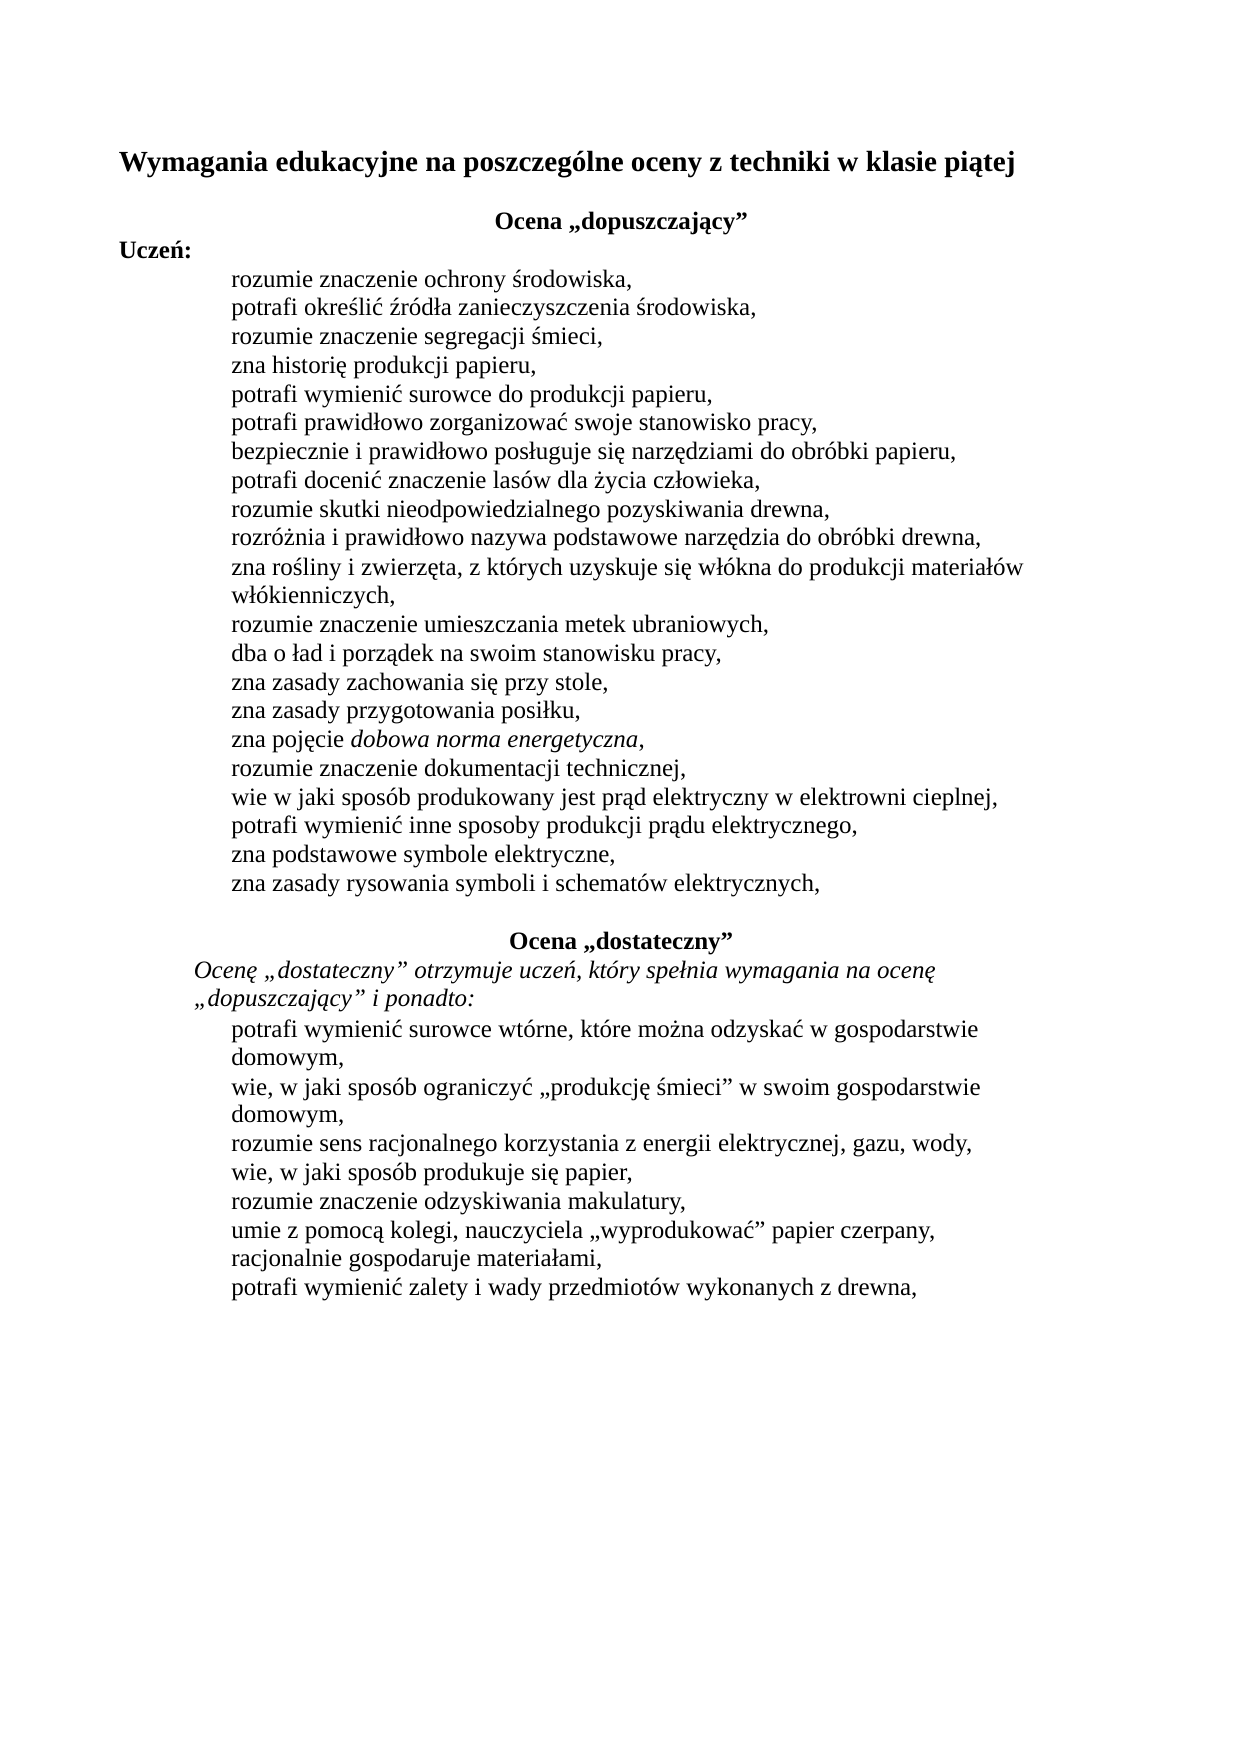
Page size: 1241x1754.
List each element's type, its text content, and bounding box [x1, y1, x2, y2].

list rozróżnia i prawidłowo nazywa podstawowe narzędzia do obróbki drewna, [193, 522, 1122, 551]
list rozumie znaczenie ochrony środowiska, [193, 264, 1122, 292]
list umie z pomocą kolegi, nauczyciela „wyprodukować” papier czerpany, [193, 1215, 1122, 1243]
list rozumie znaczenie odzyskiwania makulatury, [193, 1186, 1122, 1215]
text Uczeń: [118, 235, 1122, 264]
list rozumie znaczenie umieszczania metek ubraniowych, [193, 609, 1122, 638]
list potrafi docenić znaczenie lasów dla życia człowieka, [193, 465, 1122, 494]
list zna historię produkcji papieru, [193, 350, 1122, 379]
list dba o ład i porządek na swoim stanowisku pracy, [193, 638, 1122, 667]
list bezpiecznie i prawidłowo posługuje się narzędziami do obróbki papieru, [193, 436, 1122, 465]
list zna rośliny i zwierzęta, z których uzyskuje się włókna do produkcji materiałów włókienniczych, [193, 552, 1084, 609]
list rozumie znaczenie segregacji śmieci, [193, 321, 1122, 350]
text Ocena „dostateczny” [118, 926, 1124, 955]
list rozumie sens racjonalnego korzystania z energii elektrycznej, gazu, wody, [193, 1128, 1122, 1157]
list wie w jaki sposób produkowany jest prąd elektryczny w elektrowni cieplnej, [193, 782, 1122, 811]
list zna zasady rysowania symboli i schematów elektrycznych, [193, 868, 1122, 897]
list rozumie skutki nieodpowiedzialnego pozyskiwania drewna, [193, 494, 1122, 522]
list zna pojęcie dobowa norma energetyczna, [193, 724, 1122, 753]
text Ocenę „dostateczny” otrzymuje uczeń, który spełnia wymagania na ocenę „dopuszczający” i ponadto: [193, 956, 996, 1012]
list potrafi wymienić surowce wtórne, które można odzyskać w gospodarstwie domowym, [193, 1014, 1040, 1070]
text Ocena „dopuszczający” [118, 206, 1124, 235]
list potrafi określić źródła zanieczyszczenia środowiska, [193, 292, 1122, 321]
list zna podstawowe symbole elektryczne, [193, 839, 1122, 868]
list zna zasady zachowania się przy stole, [193, 667, 1122, 696]
list racjonalnie gospodaruje materiałami, [193, 1243, 1122, 1272]
list wie, w jaki sposób ograniczyć „produkcję śmieci” w swoim gospodarstwie domowym, [193, 1072, 1042, 1128]
list potrafi prawidłowo zorganizować swoje stanowisko pracy, [193, 407, 1122, 436]
list potrafi wymienić inne sposoby produkcji prądu elektrycznego, [193, 811, 1122, 839]
list potrafi wymienić surowce do produkcji papieru, [193, 379, 1122, 407]
list wie, w jaki sposób produkuje się papier, [193, 1157, 1122, 1186]
list potrafi wymienić zalety i wady przedmiotów wykonanych z drewna, [193, 1272, 1122, 1301]
list rozumie znaczenie dokumentacji technicznej, [193, 753, 1122, 782]
text Wymagania edukacyjne na poszczególne oceny z techniki w klasie piątej [118, 144, 1122, 177]
list zna zasady przygotowania posiłku, [193, 696, 1122, 724]
